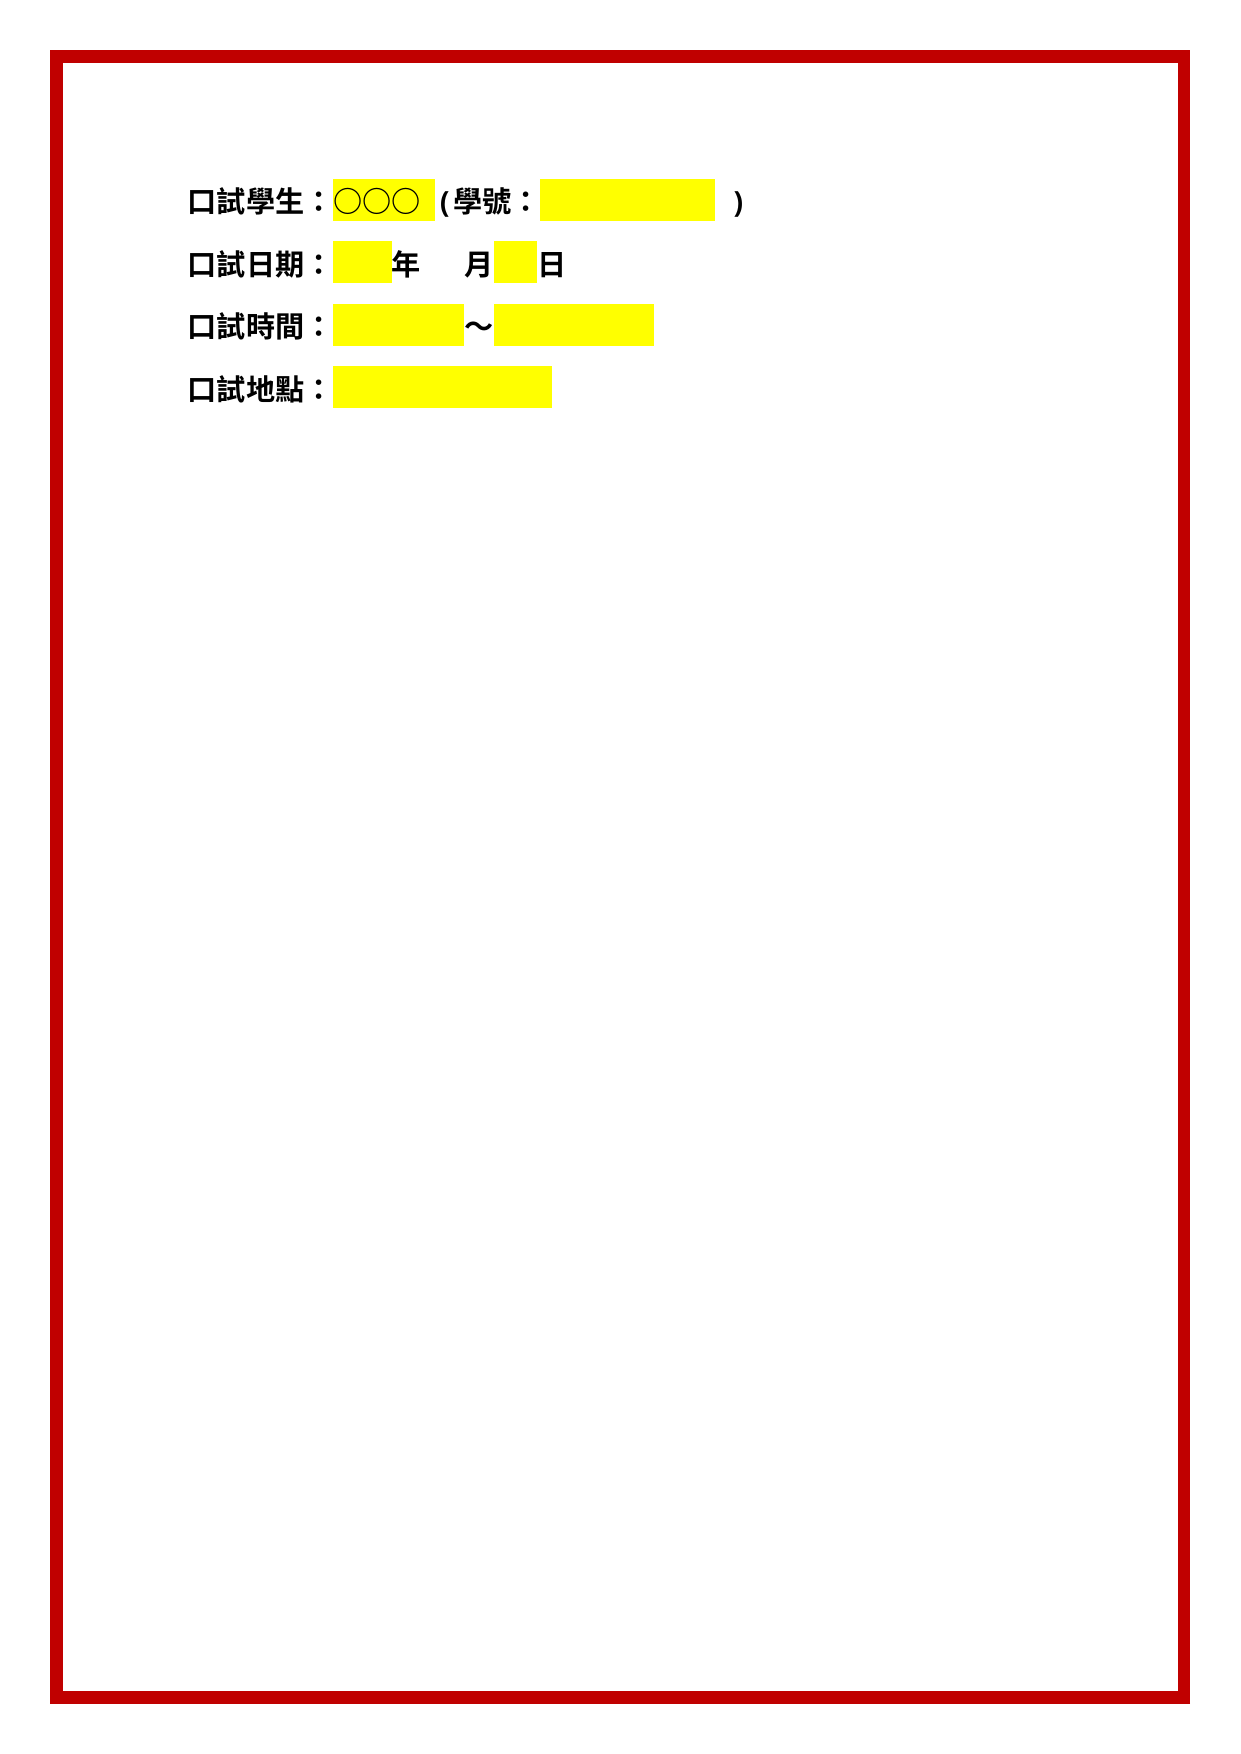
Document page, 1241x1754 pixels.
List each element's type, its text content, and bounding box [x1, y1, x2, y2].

text 口試地點： [187, 346, 1053, 408]
text 口試時間： ～ [187, 283, 1053, 346]
text 口試學生：○○○ (學號： ) [187, 158, 1053, 221]
text 口試日期： 年 月 日 [187, 221, 1053, 283]
